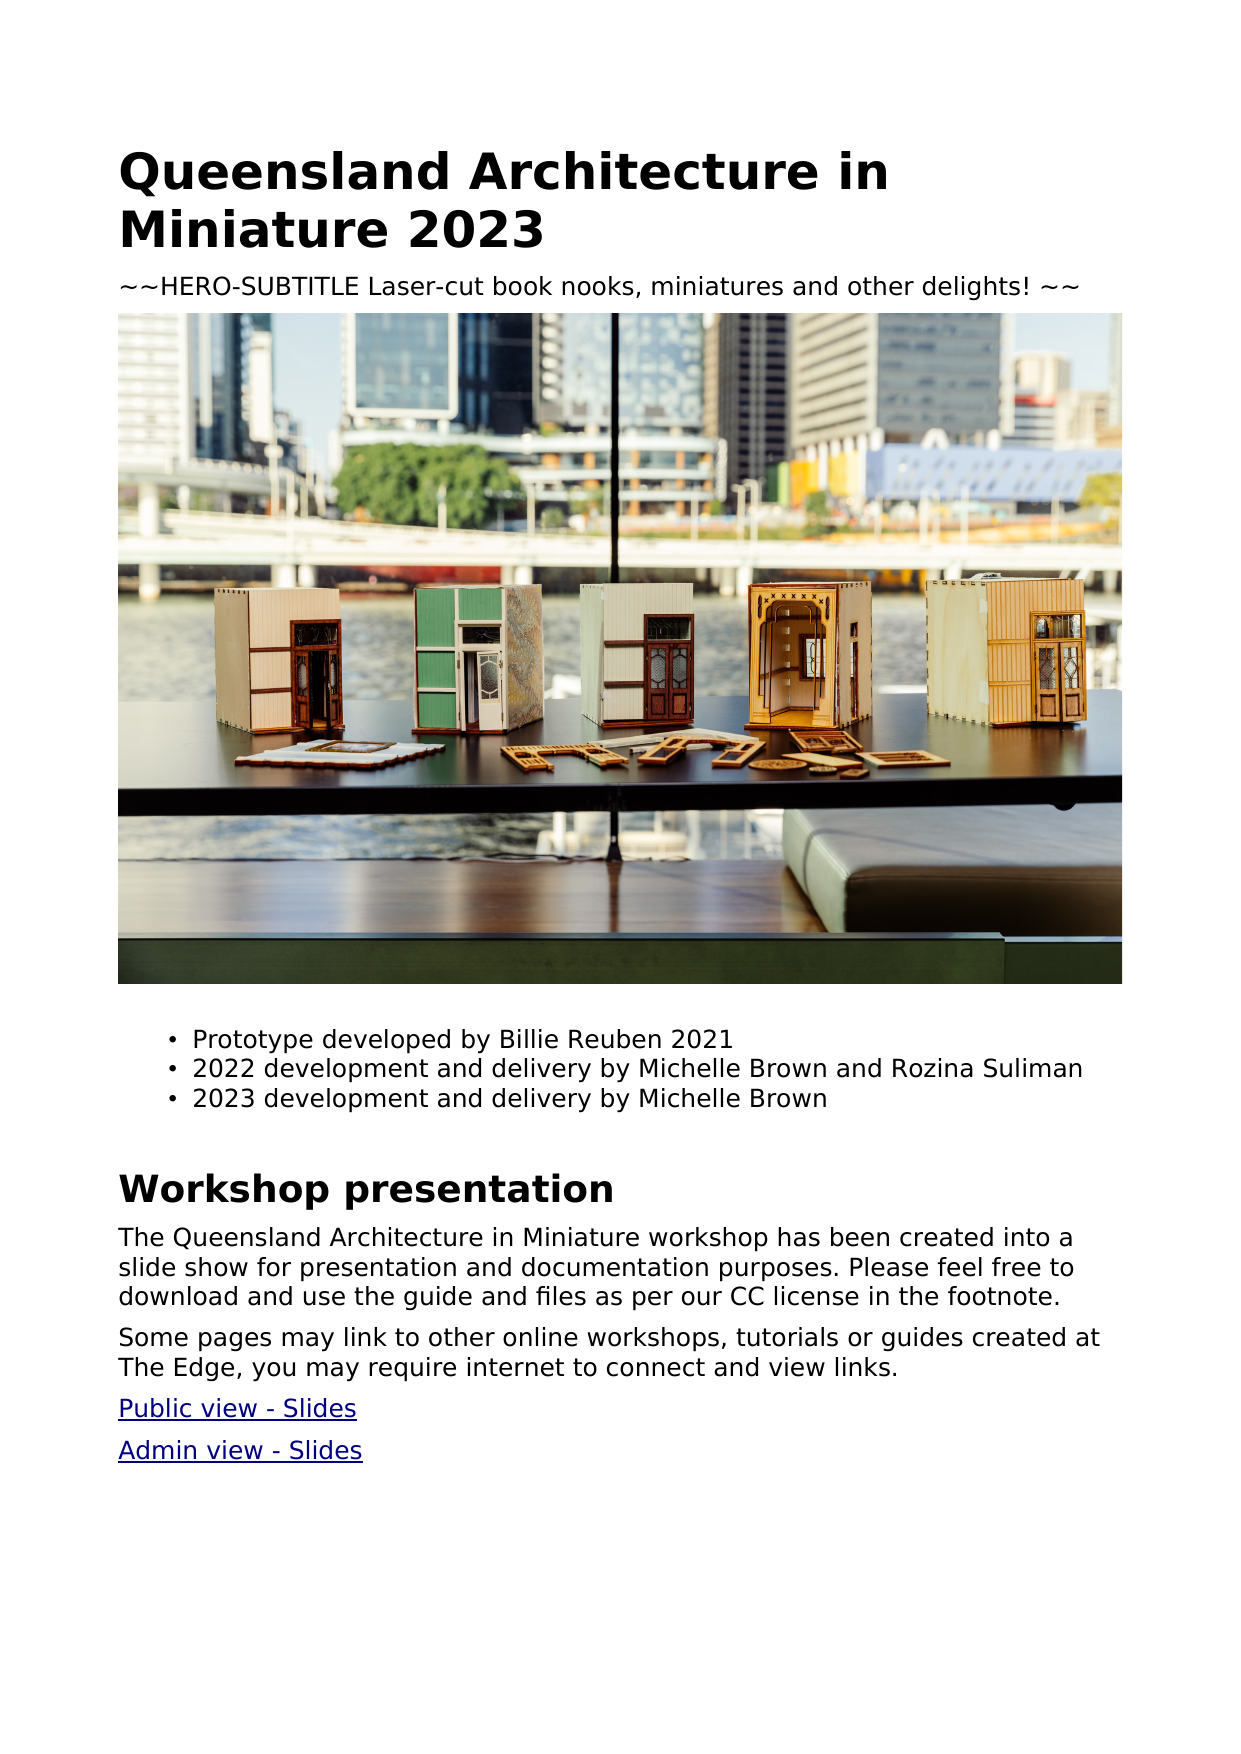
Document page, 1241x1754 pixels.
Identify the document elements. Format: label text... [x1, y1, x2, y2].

text Some pages may link to other online workshops, tutorials or guides created at The Edge, you may require internet to connect and view links. [118, 1324, 1122, 1382]
text Admin view - Slides [118, 1436, 1122, 1465]
list 2023 development and delivery by Michelle Brown [177, 1084, 1122, 1113]
text Public view - Slides [118, 1394, 1122, 1424]
picture [118, 313, 1123, 984]
list Prototype developed by Billie Reuben 2021 [177, 1026, 1122, 1055]
subtitle Queensland Architecture in Miniature 2023 [118, 143, 1122, 259]
text The Queensland Architecture in Miniature workshop has been created into a slide show for presentation and documentation purposes. Please feel free to download and use the guide and files as per our CC license in the footnote. [118, 1224, 1122, 1311]
list 2022 development and delivery by Michelle Brown and Rozina Suliman [177, 1055, 1122, 1084]
text ~~HERO-SUBTITLE Laser-cut book nooks, miniatures and other delights! ~~ [118, 272, 1122, 301]
subtitle Workshop presentation [118, 1167, 1122, 1211]
